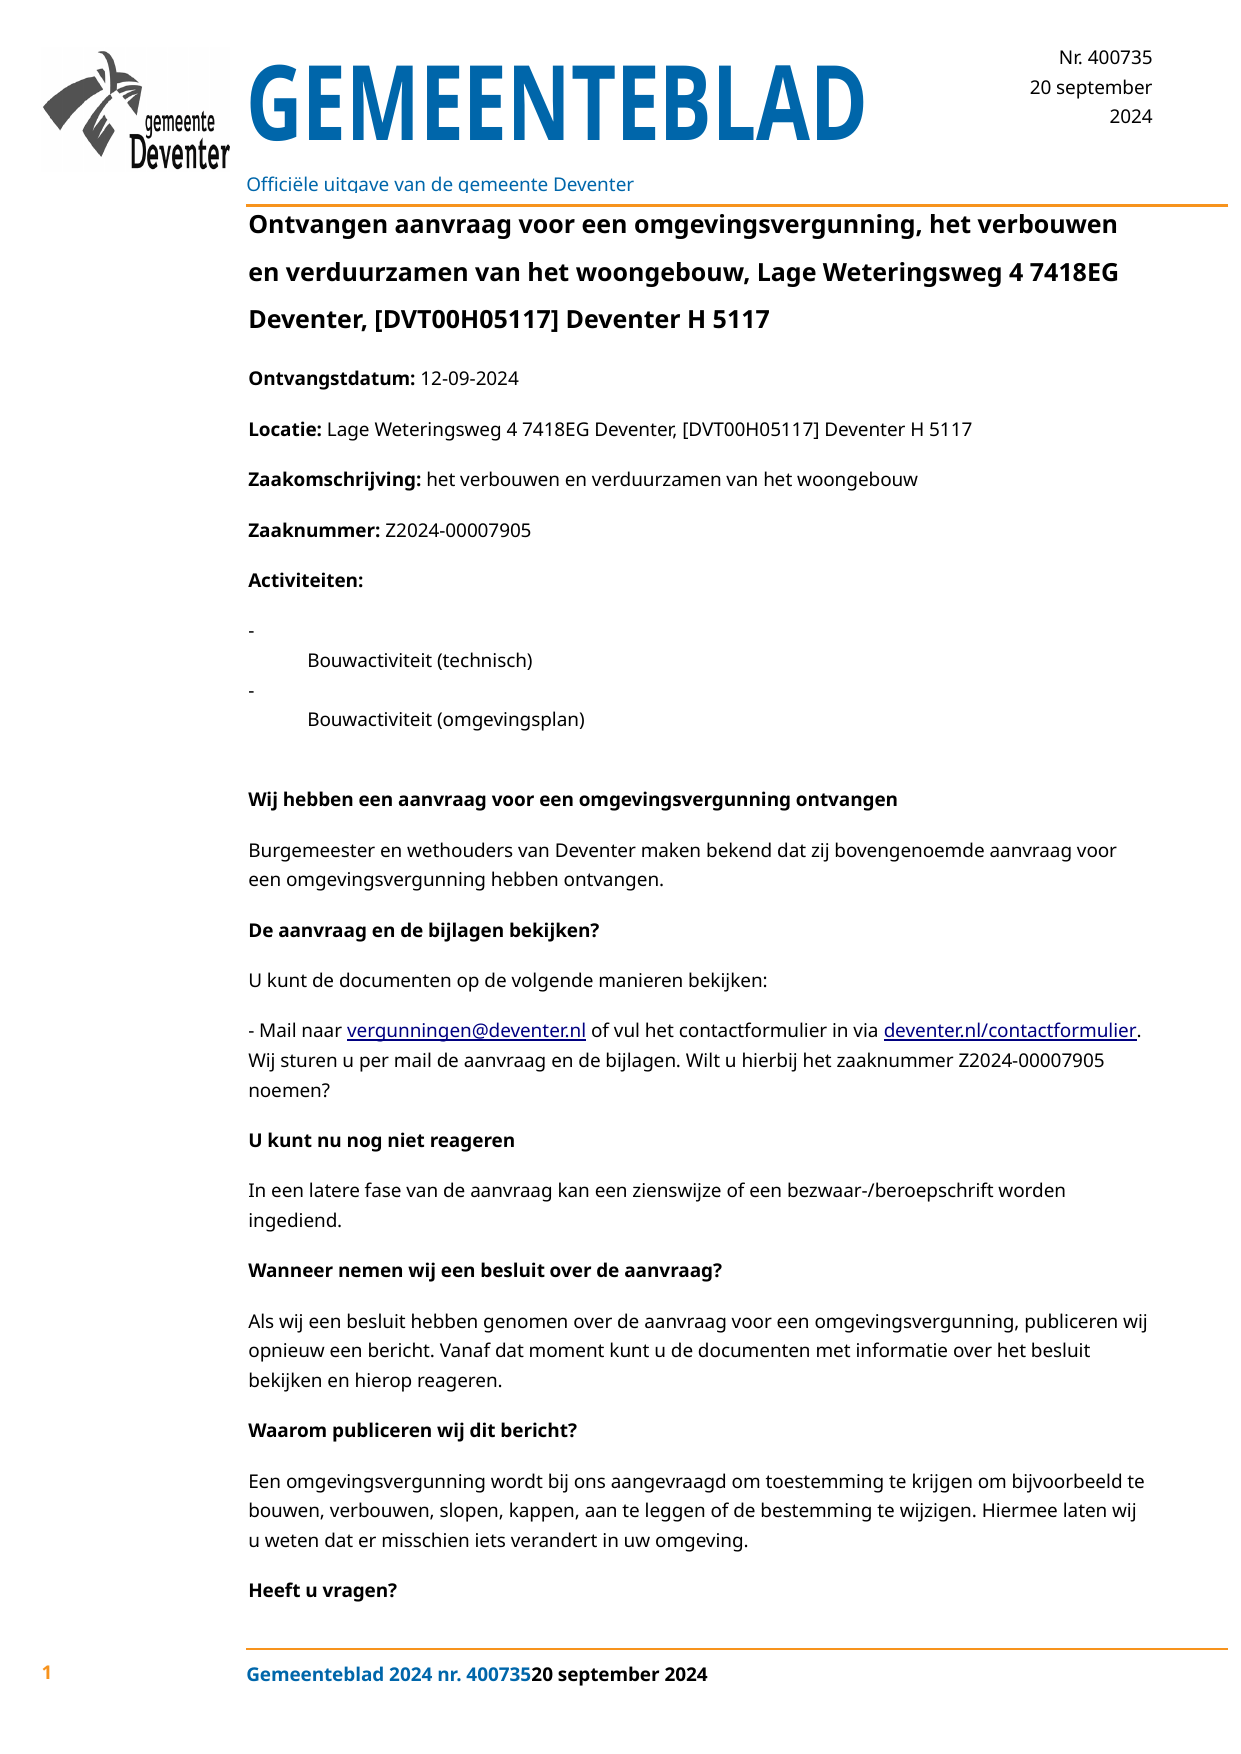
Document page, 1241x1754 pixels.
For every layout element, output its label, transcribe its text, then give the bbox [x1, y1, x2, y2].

text Een omgevingsvergunning wordt bij ons aangevraagd om toestemming te krijgen om bijvoorbeeld te bouwen, verbouwen, slopen, kappen, aan te leggen of de bestemming te wijzigen. Hiermee laten wij u weten dat er misschien iets verandert in uw omgeving. [248, 1468, 1152, 1553]
text Activiteiten: [248, 567, 1152, 593]
text Ontvangstdatum: 12-09-2024 [248, 366, 1152, 391]
text Waarom publiceren wij dit bericht? [248, 1418, 1152, 1443]
list Bouwactiviteit (technisch) [248, 647, 1152, 673]
text In een latere fase van de aanvraag kan een zienswijze of een bezwaar-/beroepschrift worden ingediend. [248, 1178, 1152, 1233]
text U kunt de documenten op de volgende manieren bekijken: [248, 967, 1152, 993]
text Wij hebben een aanvraag voor een omgevingsvergunning ontvangen [248, 786, 1152, 812]
text Burgemeester en wethouders van Deventer maken bekend dat zij bovengenoemde aanvraag voor een omgevingsvergunning hebben ontvangen. [248, 837, 1152, 892]
text Locatie: Lage Weteringsweg 4 7418EG Deventer, [DVT00H05117] Deventer H 5117 [248, 416, 1152, 442]
text Als wij een besluit hebben genomen over de aanvraag voor een omgevingsvergunning, publiceren wij opnieuw een bericht. Vanaf dat moment kunt u de documenten met informatie over het besluit bekijken en hierop reageren. [248, 1308, 1152, 1393]
text Zaakomschrijving: het verbouwen en verduurzamen van het woongebouw [248, 466, 1152, 492]
text Heeft u vragen? [248, 1578, 1152, 1603]
text Wanneer nemen wij een besluit over de aanvraag? [248, 1258, 1152, 1283]
text Ontvangen aanvraag voor een omgevingsvergunning, het verbouwen en verduurzamen van het woongebouw, Lage Weteringsweg 4 7418EG Deventer, [DVT00H05117] Deventer H 5117 [248, 207, 1152, 336]
text U kunt nu nog niet reageren [248, 1127, 1152, 1153]
text - Mail naar vergunningen@deventer.nl of vul het contactformulier in via deventer.nl/contactformulier. Wij sturen u per mail de aanvraag en de bijlagen. Wilt u hierbij het zaaknummer Z2024-00007905 noemen? [248, 1018, 1152, 1102]
list Bouwactiviteit (omgevingsplan) [248, 706, 1152, 732]
text Zaaknummer: Z2024-00007905 [248, 517, 1152, 542]
picture [41, 47, 231, 172]
text De aanvraag en de bijlagen bekijken? [248, 917, 1152, 942]
